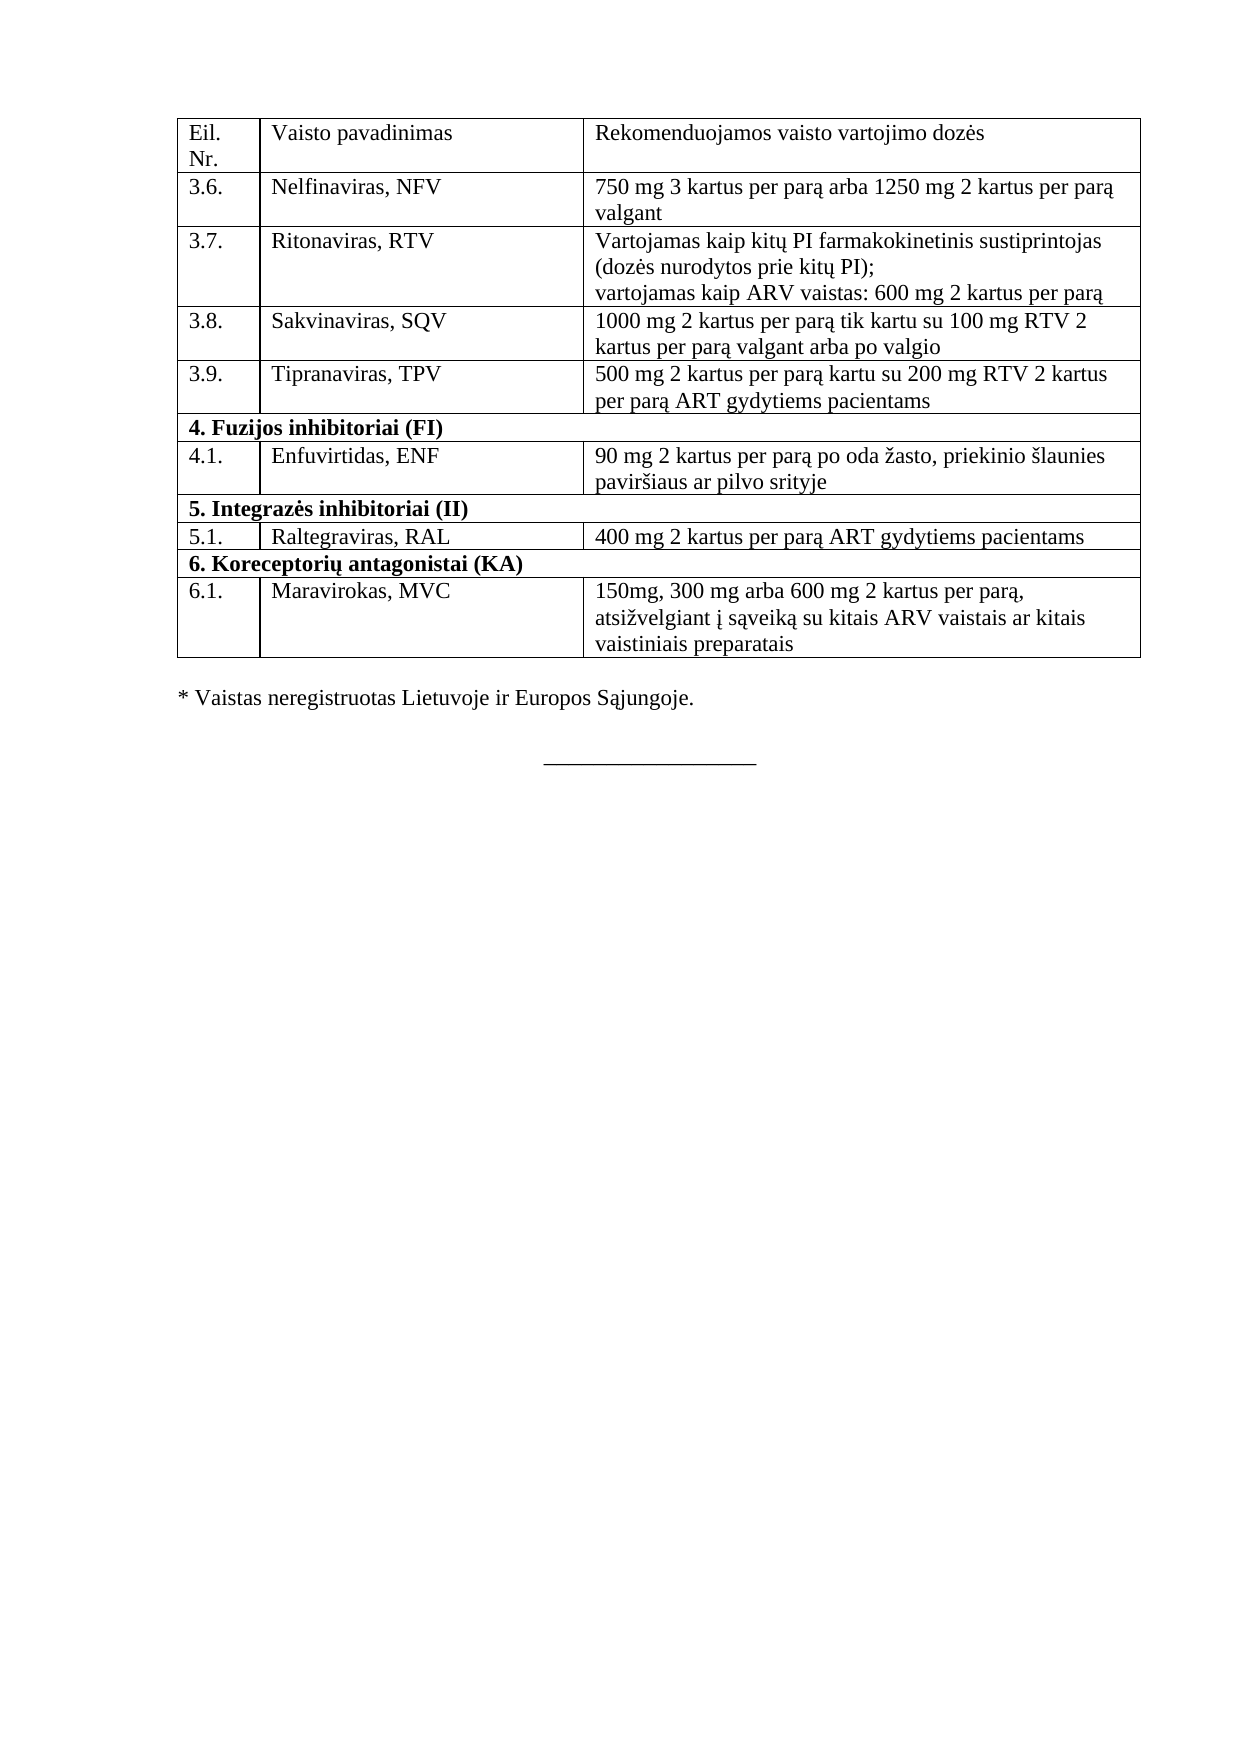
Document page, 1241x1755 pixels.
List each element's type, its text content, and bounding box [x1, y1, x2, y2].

table_cell 4. Fuzijos inhibitoriai (FI) [178, 414, 1140, 441]
table_header Rekomenduojamos vaisto vartojimo dozės [584, 119, 1140, 172]
table_cell 500 mg 2 kartus per parą kartu su 200 mg RTV 2 kartus per parą ART gydytiems pacientams [584, 361, 1140, 413]
table_cell Sakvinaviras, SQV [261, 307, 583, 359]
table_cell 4.1. [178, 442, 259, 494]
table_cell 750 mg 3 kartus per parą arba 1250 mg 2 kartus per parą valgant [584, 173, 1140, 226]
table_cell Enfuvirtidas, ENF [261, 442, 583, 494]
table_cell 5. Integrazės inhibitoriai (II) [178, 495, 1140, 522]
table_cell 1000 mg 2 kartus per parą tik kartu su 100 mg RTV 2 kartus per parą valgant arba po valgio [584, 307, 1140, 359]
text _________________ [177, 739, 1122, 768]
table_header Eil. Nr. [178, 119, 259, 172]
table_cell 3.9. [178, 361, 259, 413]
table_cell 6. Koreceptorių antagonistai (KA) [178, 550, 1140, 577]
table_cell Vartojamas kaip kitų PI farmakokinetinis sustiprintojas (dozės nurodytos prie kitų PI); vartojamas kaip ARV vaistas: 600 mg 2 kartus per parą [584, 227, 1140, 306]
table_cell 5.1. [178, 523, 259, 549]
table_cell Raltegraviras, RAL [261, 523, 583, 549]
table_cell 3.8. [178, 307, 259, 359]
table_cell Tipranaviras, TPV [261, 361, 583, 413]
text * Vaistas neregistruotas Lietuvoje ir Europos Sąjungoje. [177, 684, 1122, 710]
table_header Vaisto pavadinimas [261, 119, 583, 172]
table_cell 3.6. [178, 173, 259, 226]
table_cell Nelfinaviras, NFV [261, 173, 583, 226]
table_cell 6.1. [178, 578, 259, 657]
table_cell 150mg, 300 mg arba 600 mg 2 kartus per parą, atsižvelgiant į sąveiką su kitais ARV vaistais ar kitais vaistiniais preparatais [584, 578, 1140, 657]
table_cell 90 mg 2 kartus per parą po oda žasto, priekinio šlaunies paviršiaus ar pilvo srityje [584, 442, 1140, 494]
table_cell Ritonaviras, RTV [261, 227, 583, 306]
table_cell 3.7. [178, 227, 259, 306]
table_cell 400 mg 2 kartus per parą ART gydytiems pacientams [584, 523, 1140, 549]
table_cell Maravirokas, MVC [261, 578, 583, 657]
